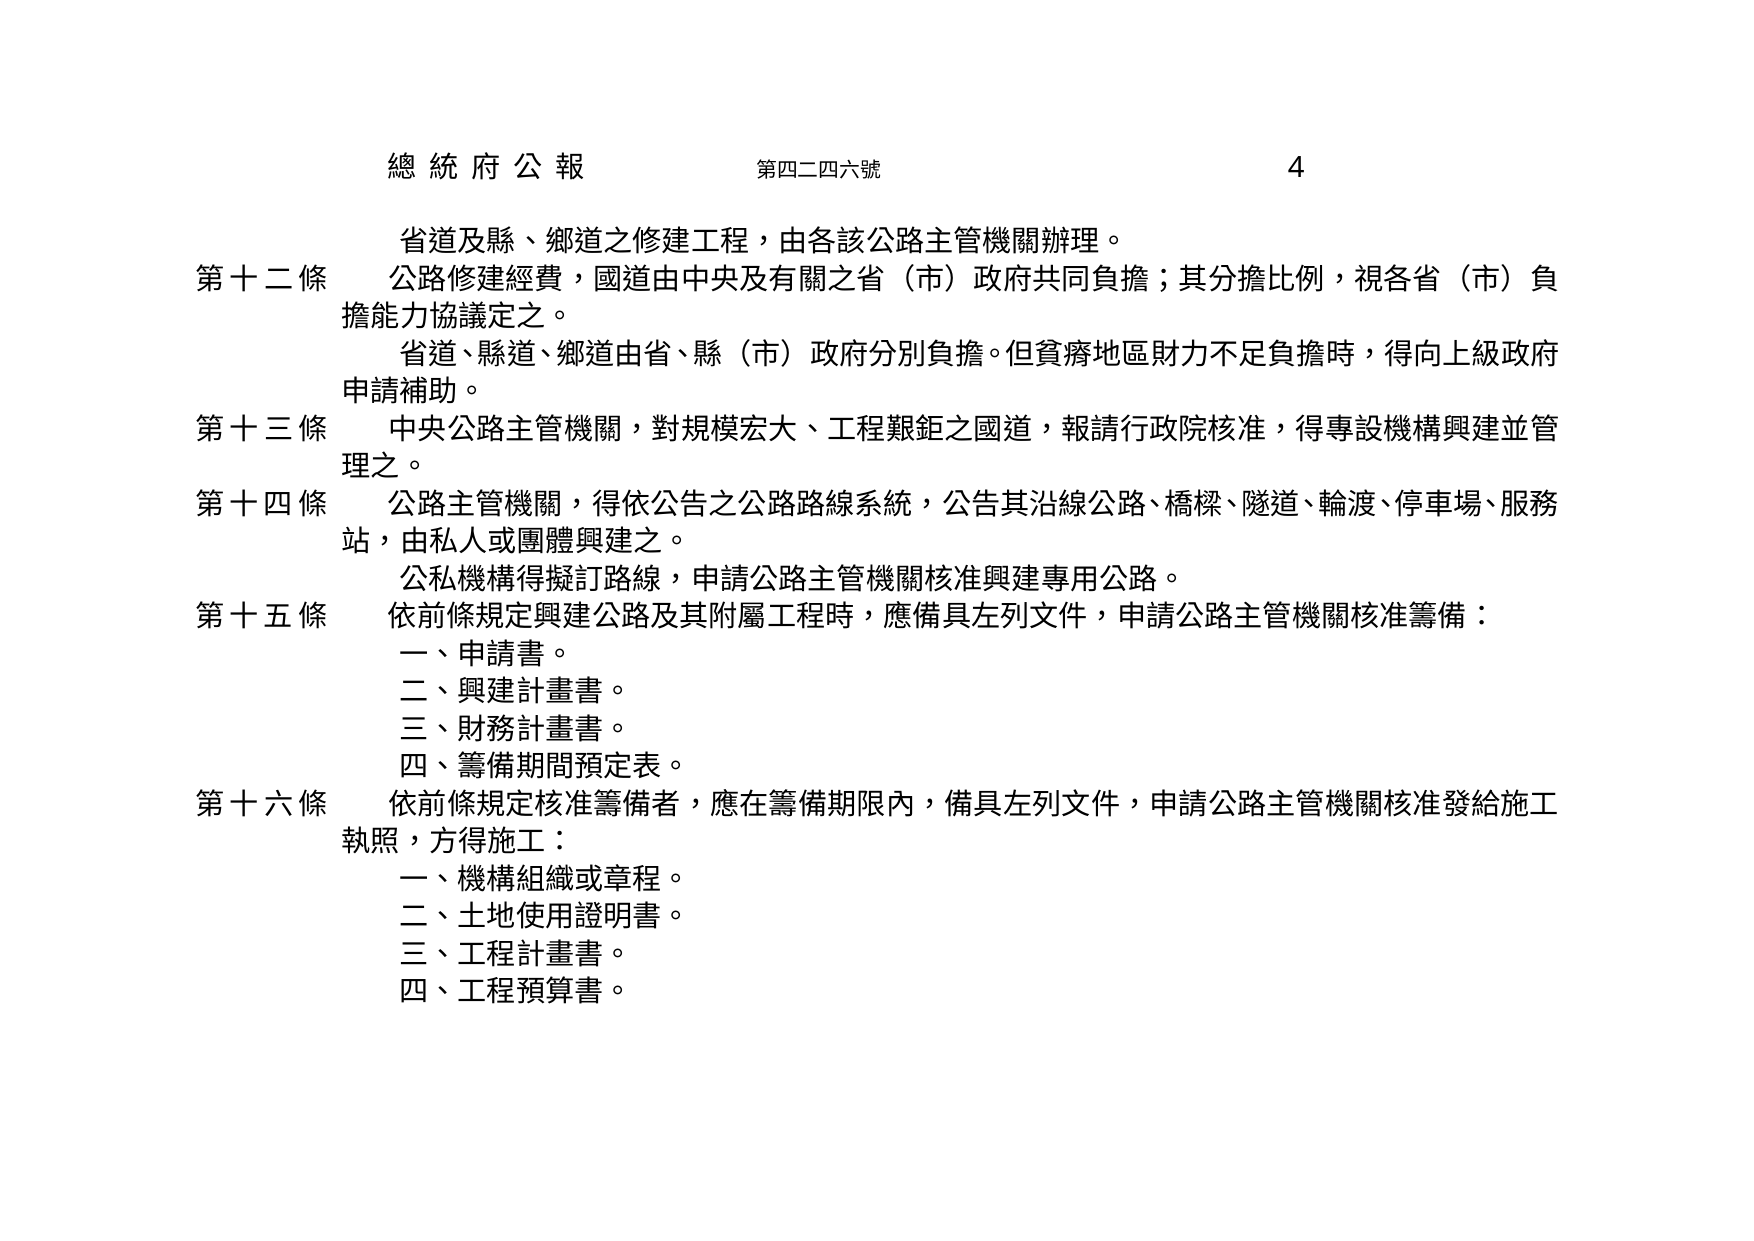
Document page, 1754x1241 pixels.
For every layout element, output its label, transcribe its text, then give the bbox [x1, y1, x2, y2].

text 三、工程計畫書。 [399, 934, 1559, 972]
text 四、工程預算書。 [399, 972, 1559, 1009]
text 四、籌備期間預定表。 [399, 747, 1559, 784]
text 一、機構組織或章程。 [399, 859, 1559, 897]
text 三、財務計畫書。 [399, 709, 1559, 747]
text 一、申請書。 [399, 634, 1559, 672]
text 二、興建計畫書。 [399, 672, 1559, 709]
text 省道及縣、鄉道之修建工程，由各該公路主管機關辦理。 [341, 222, 1559, 259]
text 省道、縣道、鄉道由省、縣（市）政府分別負擔。但貧瘠地區財力不足負擔時，得向上級政府申請補助。 [341, 334, 1559, 409]
text 第十二條 公路修建經費，國道由中央及有關之省（市）政府共同負擔；其分擔比例，視各省（市）負擔能力協議定之。 [195, 259, 1559, 334]
text 第十四條 公路主管機關，得依公告之公路路線系統，公告其沿線公路、橋樑、隧道、輪渡、停車場、服務站，由私人或團體興建之。 [195, 484, 1559, 559]
text 第十六條 依前條規定核准籌備者，應在籌備期限內，備具左列文件，申請公路主管機關核准發給施工執照，方得施工： [195, 784, 1559, 859]
text 二、土地使用證明書。 [399, 897, 1559, 934]
text 第十三條 中央公路主管機關，對規模宏大、工程艱鉅之國道，報請行政院核准，得專設機構興建並管理之。 [195, 409, 1559, 484]
text 公私機構得擬訂路線，申請公路主管機關核准興建專用公路。 [341, 559, 1559, 597]
text 第十五條 依前條規定興建公路及其附屬工程時，應備具左列文件，申請公路主管機關核准籌備： [195, 597, 1559, 634]
